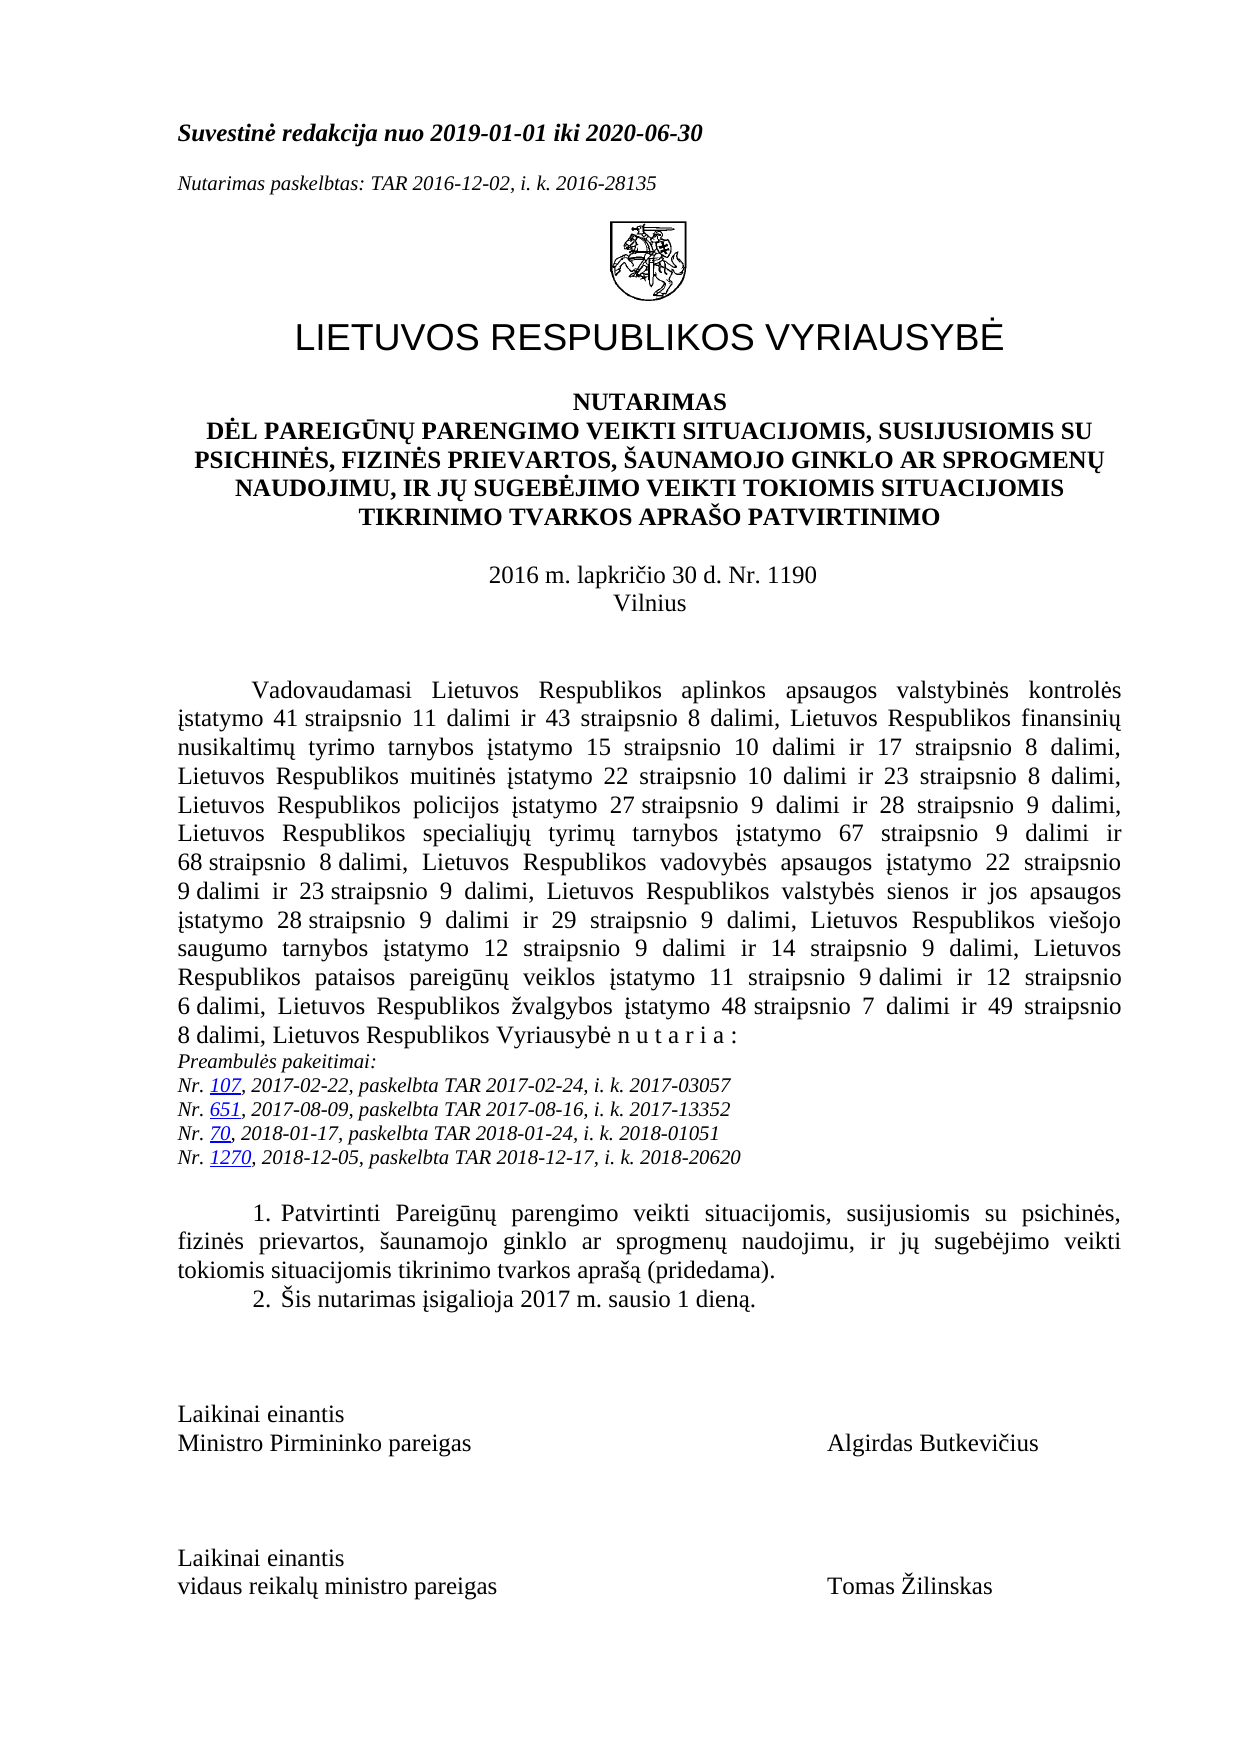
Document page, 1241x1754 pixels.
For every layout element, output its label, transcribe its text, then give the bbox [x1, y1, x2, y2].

text 2. Šis nutarimas įsigalioja 2017 m. sausio 1 dieną. [177, 1284, 1122, 1313]
text Vilnius [177, 588, 1122, 617]
text Nr. 107, 2017-02-22, paskelbta TAR 2017-02-24, i. k. 2017-03057 [177, 1073, 1122, 1097]
text Suvestinė redakcija nuo 2019-01-01 iki 2020-06-30 [177, 118, 1122, 147]
text vidaus reikalų ministro pareigas Tomas Žilinskas [177, 1571, 1122, 1600]
text Nr. 1270, 2018-12-05, paskelbta TAR 2018-12-17, i. k. 2018-20620 [177, 1145, 1122, 1169]
text 1. Patvirtinti Pareigūnų parengimo veikti situacijomis, susijusiomis su psichinės, fizinės prievartos, šaunamojo ginklo ar sprogmenų naudojimu, ir jų sugebėjimo veikti tokiomis situacijomis tikrinimo tvarkos aprašą (pridedama). [177, 1198, 1122, 1284]
text Preambulės pakeitimai: [177, 1048, 1122, 1073]
text nutarimas [177, 387, 1122, 416]
text Nr. 651, 2017-08-09, paskelbta TAR 2017-08-16, i. k. 2017-13352 [177, 1097, 1122, 1121]
text Laikinai einantis Ministro Pirmininko pareigas Algirdas Butkevičius [177, 1399, 1122, 1456]
text DĖL PAREIGŪNŲ PARENGIMO VEIKTI SITUACIJOMIS, SUSIJUSIOMIS SU PSICHINĖS, FIZINĖS PRIEVARTOS, ŠAUNAMOJO GINKLO AR SPROGMENŲ NAUDOJIMU, IR JŲ SUGEBĖJIMO VEIKTI TOKIOMIS SITUACIJOMIS TIKRINIMO TVARKOS APRAŠO PATVIRTINIMO [177, 416, 1122, 531]
text 2016 m. lapkričio 30 d. Nr. 1190 [177, 560, 1122, 588]
text Vadovaudamasi Lietuvos Respublikos aplinkos apsaugos valstybinės kontrolės įstatymo 41 straipsnio 11 dalimi ir 43 straipsnio 8 dalimi, Lietuvos Respublikos finansinių nusikaltimų tyrimo tarnybos įstatymo 15 straipsnio 10 dalimi ir 17 straipsnio 8 dalimi, Lietuvos Respublikos muitinės įstatymo 22 straipsnio 10 dalimi ir 23 straipsnio 8 dalimi, Lietuvos Respublikos policijos įstatymo 27 straipsnio 9 dalimi ir 28 straipsnio 9 dalimi, Lietuvos Respublikos specialiųjų tyrimų tarnybos įstatymo 67 straipsnio 9 dalimi ir 68 straipsnio 8 dalimi, Lietuvos Respublikos vadovybės apsaugos įstatymo 22 straipsnio 9 dalimi ir 23 straipsnio 9 dalimi, Lietuvos Respublikos valstybės sienos ir jos apsaugos įstatymo 28 straipsnio 9 dalimi ir 29 straipsnio 9 dalimi, Lietuvos Respublikos viešojo saugumo tarnybos įstatymo 12 straipsnio 9 dalimi ir 14 straipsnio 9 dalimi, Lietuvos Respublikos pataisos pareigūnų veiklos įstatymo 11 straipsnio 9 dalimi ir 12 straipsnio 6 dalimi, Lietuvos Respublikos žvalgybos įstatymo 48 straipsnio 7 dalimi ir 49 straipsnio 8 dalimi, Lietuvos Respublikos Vyriausybė nutaria: [177, 675, 1122, 1048]
text Laikinai einantis [177, 1543, 1122, 1571]
text Lietuvos Respublikos Vyriausybė [177, 315, 1122, 358]
text Nutarimas paskelbtas: TAR 2016-12-02, i. k. 2016-28135 [177, 171, 1122, 195]
text Nr. 70, 2018-01-17, paskelbta TAR 2018-01-24, i. k. 2018-01051 [177, 1121, 1122, 1145]
